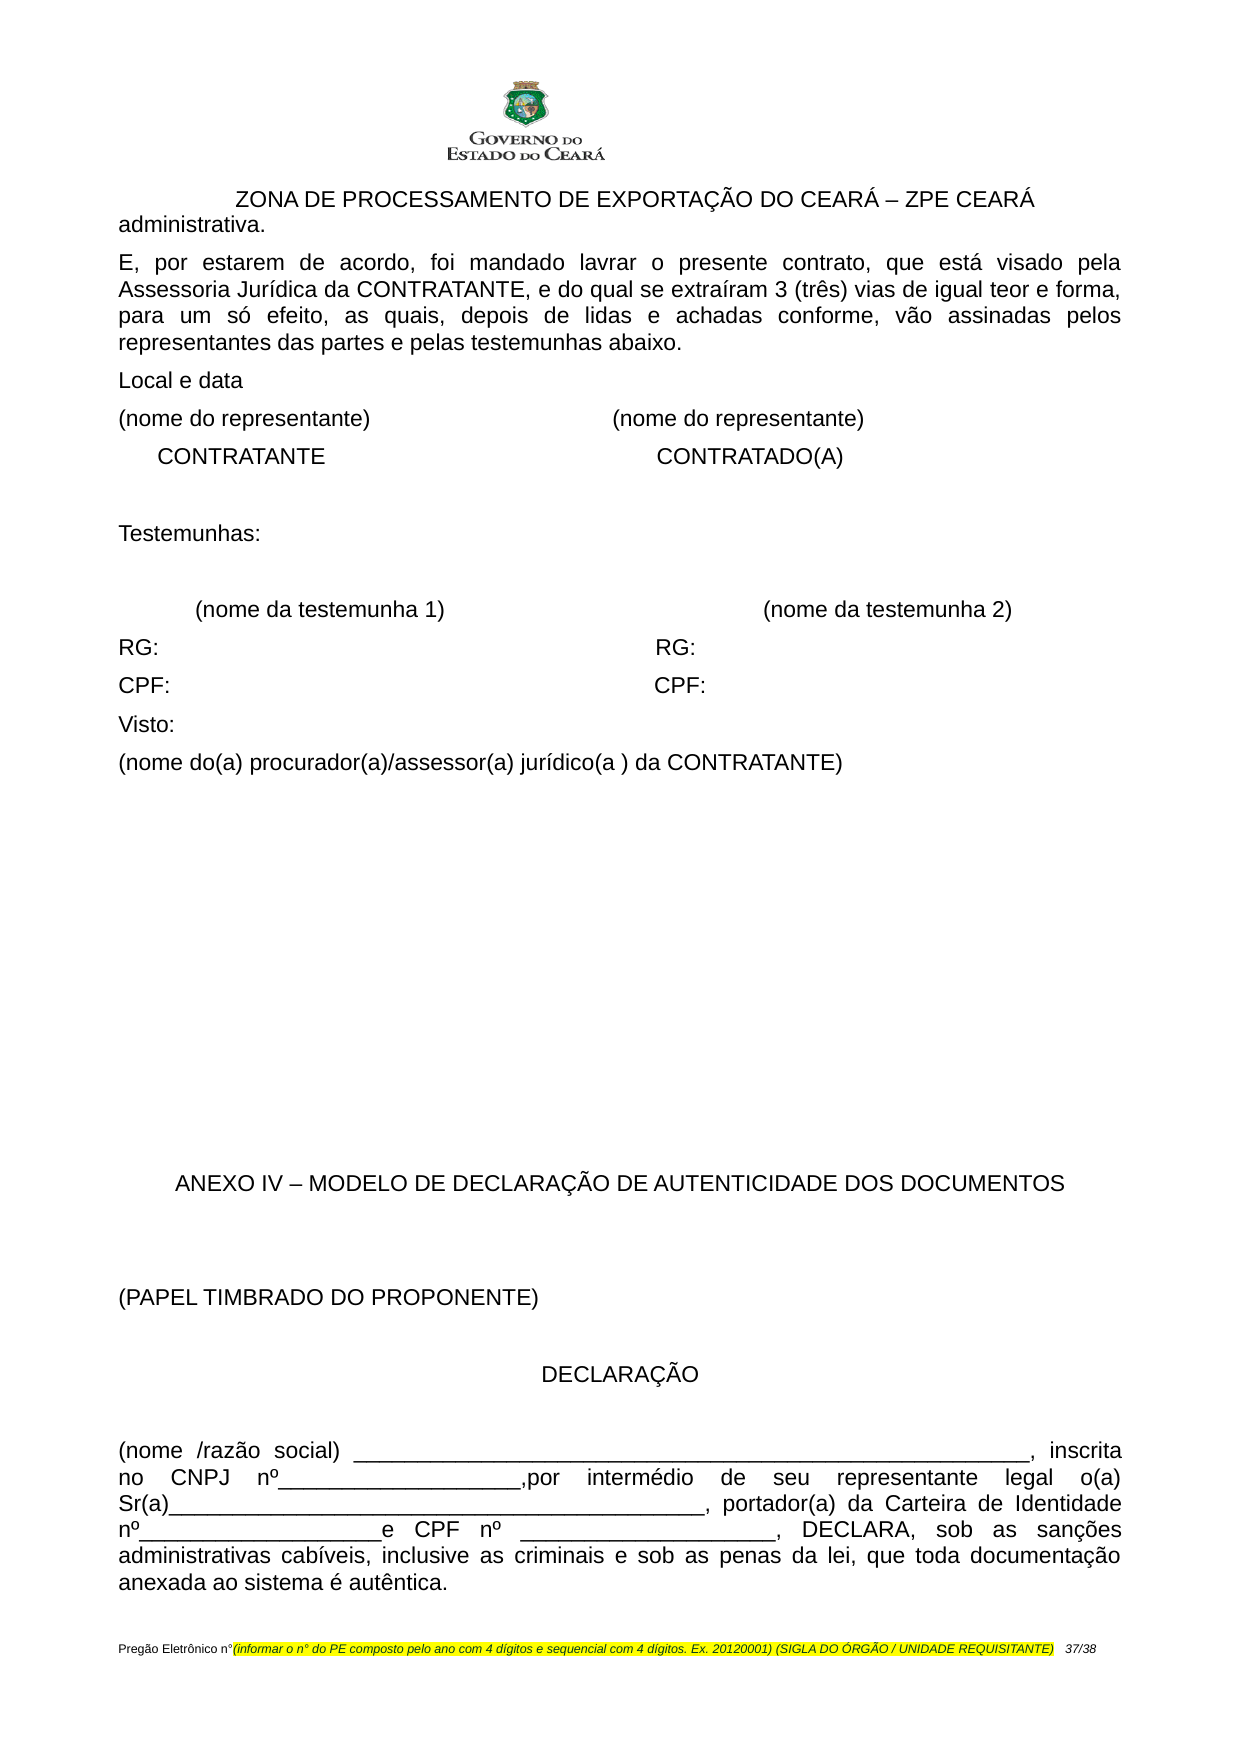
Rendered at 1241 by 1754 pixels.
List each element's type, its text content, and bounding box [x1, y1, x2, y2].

text (nome do representante) (nome do representante) [118, 405, 1122, 431]
text Local e data [118, 367, 1122, 393]
text (nome da testemunha 1) (nome da testemunha 2) [195, 596, 1121, 622]
text Testemunhas: [118, 519, 1122, 546]
text E, por estarem de acordo, foi mandado lavrar o presente contrato, que está visado pela Assessoria Jurídica da CONTRATANTE, e do qual se extraíram 3 (três) vias de igual teor e forma, para um só efeito, as quais, depois de lidas e achadas conforme, vão assinadas pelos representantes das partes e pelas testemunhas abaixo. [118, 249, 1122, 355]
text CONTRATANTE CONTRATADO(A) [157, 443, 1122, 469]
text RG: RG: [118, 634, 1122, 661]
text DECLARAÇÃO [118, 1361, 1122, 1387]
text CPF: CPF: [118, 672, 1122, 699]
text (nome /razão social) _____________________________________________________, inscrita no CNPJ nº___________________,por intermédio de seu representante legal o(a) Sr(a)__________________________________________, portador(a) da Carteira de Identidade nº___________________e CPF nº ____________________, DECLARA, sob as sanções administrativas cabíveis, inclusive as criminais e sob as penas da lei, que toda documentação anexada ao sistema é autêntica. [118, 1437, 1122, 1595]
text (nome do(a) procurador(a)/assessor(a) jurídico(a ) da CONTRATANTE) [118, 749, 1122, 775]
text administrativa. [118, 211, 1122, 237]
text Visto: [118, 711, 1122, 737]
text ANEXO IV – MODELO DE DECLARAÇÃO DE AUTENTICIDADE DOS DOCUMENTOS [118, 1169, 1122, 1196]
text (PAPEL TIMBRADO DO PROPONENTE) [118, 1284, 1122, 1311]
